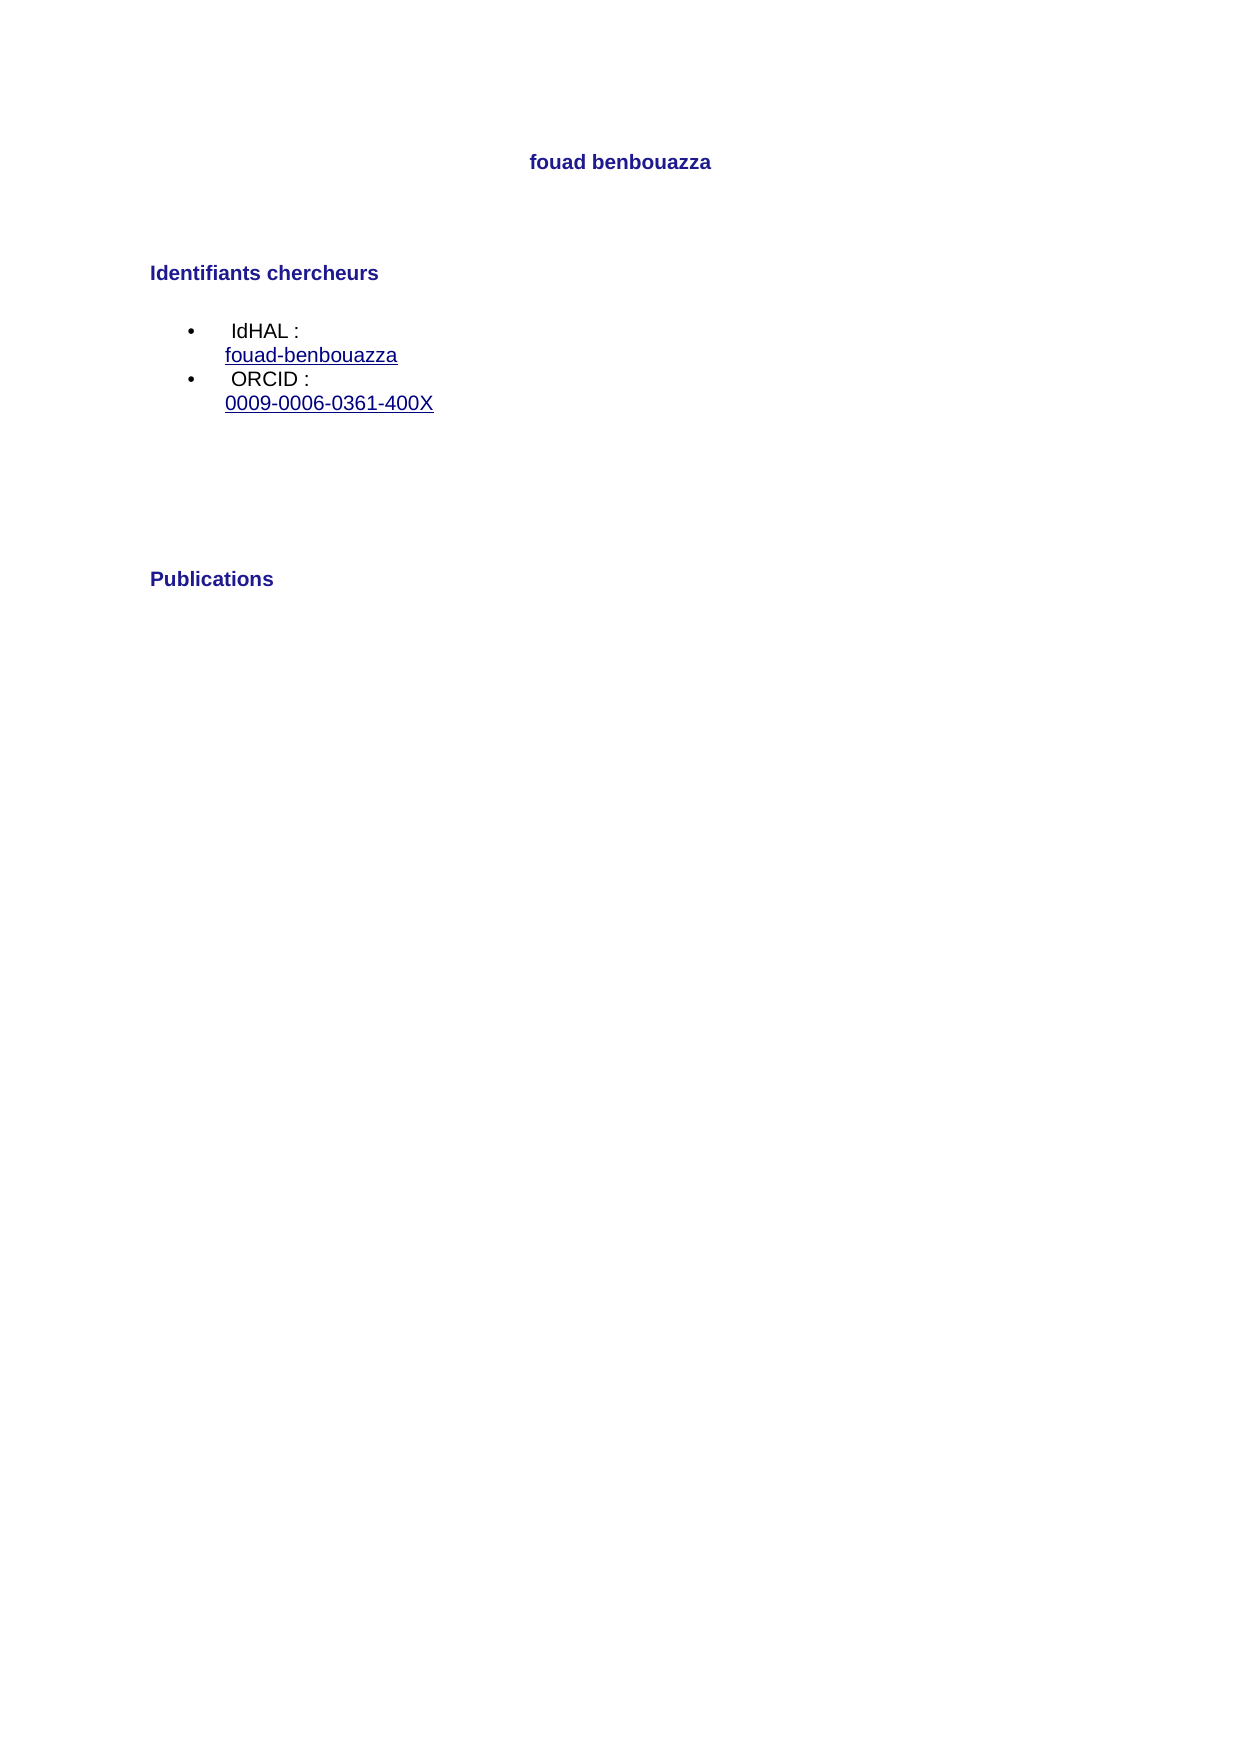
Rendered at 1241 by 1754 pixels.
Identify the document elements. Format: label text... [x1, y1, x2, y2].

list IdHAL : [187, 319, 1090, 343]
list fouad-benbouazza [187, 343, 1090, 367]
list 0009-0006-0361-400X [187, 391, 1090, 414]
list ORCID : [187, 367, 1090, 391]
subtitle fouad benbouazza [150, 150, 1090, 174]
subtitle Publications [150, 567, 1090, 591]
subtitle Identifiants chercheurs [150, 260, 1090, 284]
